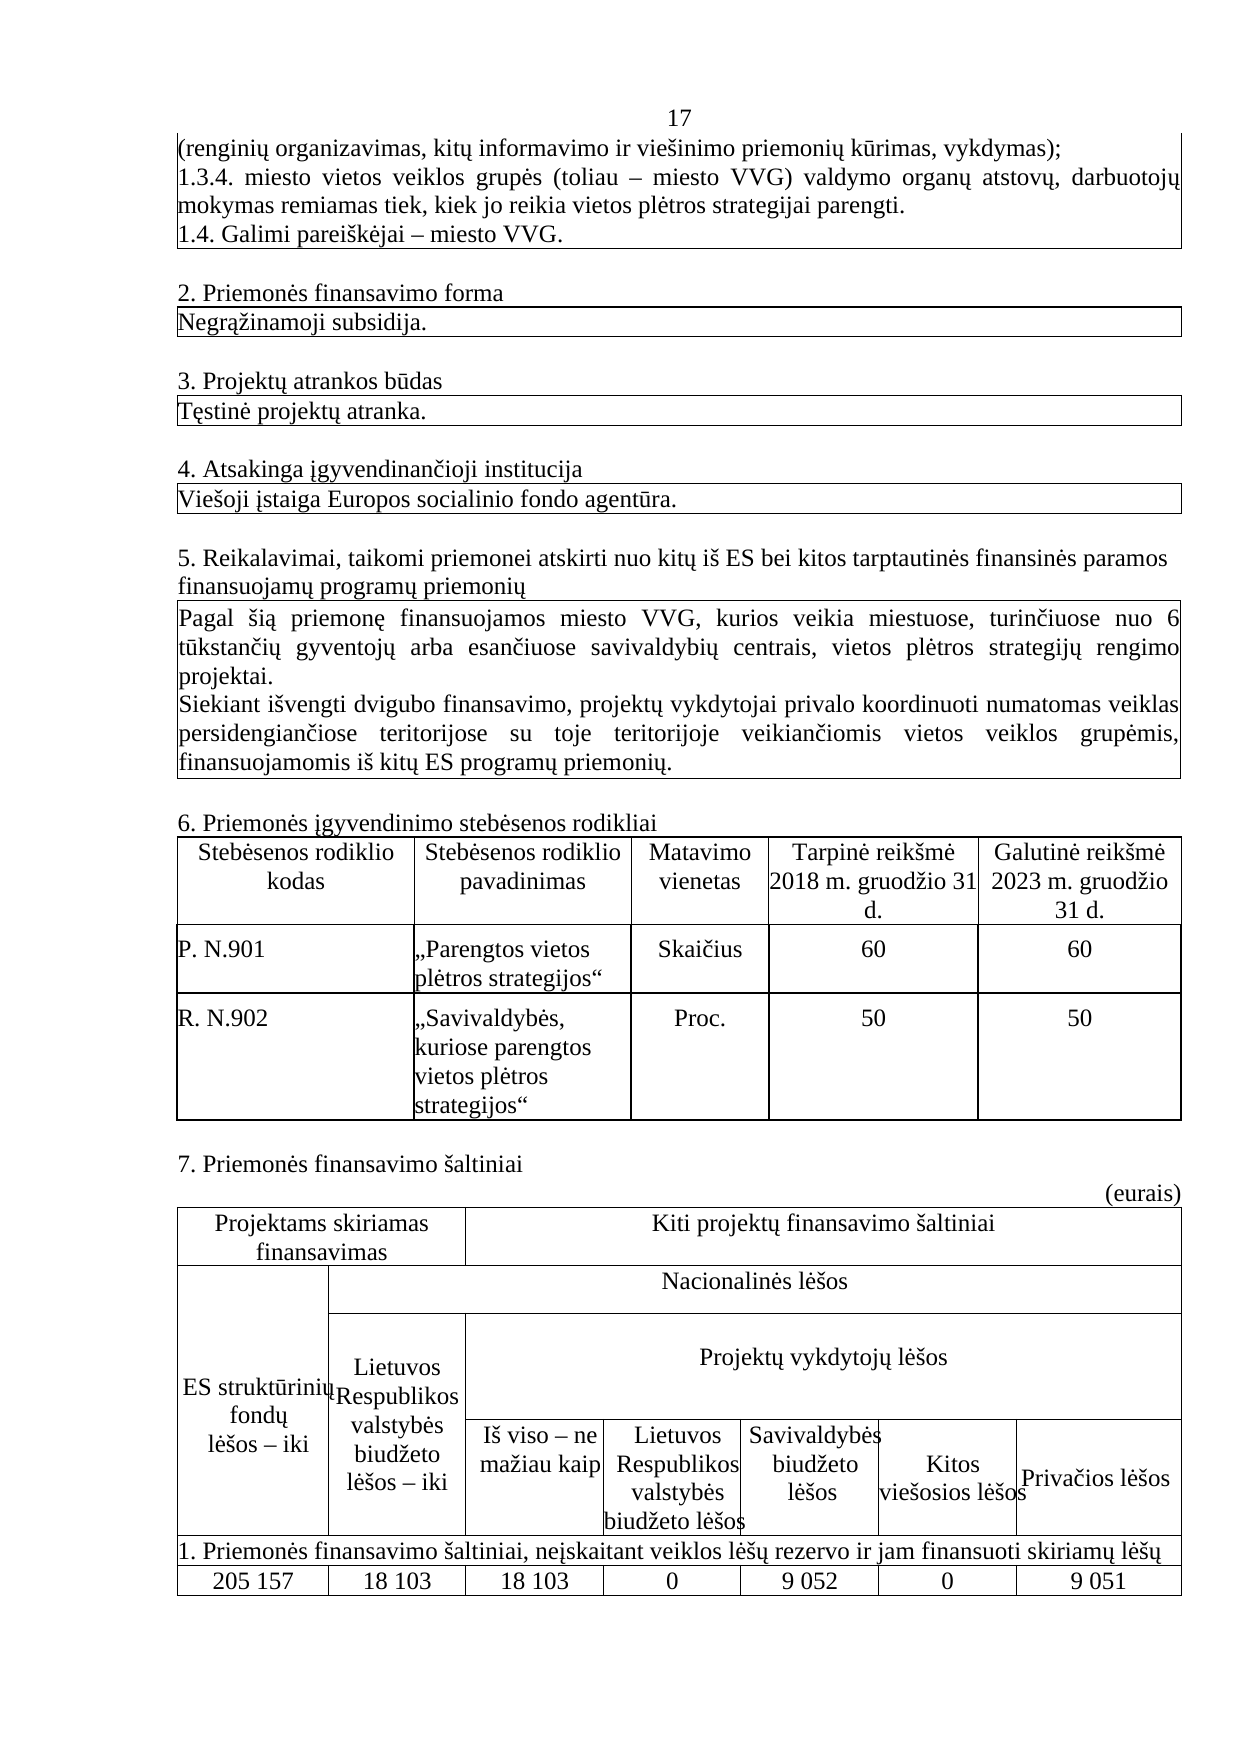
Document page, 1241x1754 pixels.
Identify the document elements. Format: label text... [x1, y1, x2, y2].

table_header Tęstinė projektų atranka. [178, 396, 1181, 424]
table_cell P. N.901 [178, 925, 413, 992]
table_header Matavimo vienetas [632, 838, 768, 924]
table_header Kiti projektų finansavimo šaltiniai [466, 1208, 1181, 1265]
table_header Stebėsenos rodiklio pavadinimas [415, 838, 631, 924]
text (eurais) [177, 1178, 1181, 1207]
table_cell Projektų vykdytojų lėšos [466, 1314, 1181, 1419]
text 7. Priemonės finansavimo šaltiniai [177, 1149, 1181, 1178]
table_header Projektams skiriamas finansavimas [178, 1208, 465, 1265]
table_cell 18 103 [329, 1566, 465, 1594]
table_cell 60 [770, 925, 977, 992]
table_cell ES struktūrinių fondų lėšos – iki [178, 1266, 328, 1535]
table_cell 60 [979, 925, 1180, 992]
table_cell Iš viso – ne mažiau kaip [466, 1420, 603, 1535]
table_header Viešoji įstaiga Europos socialinio fondo agentūra. [178, 484, 1181, 513]
table_cell Proc. [632, 994, 768, 1118]
text 3. Projektų atrankos būdas [177, 366, 1181, 395]
table_cell 0 [604, 1566, 740, 1594]
table_cell Kitos viešosios lėšos [879, 1420, 1016, 1535]
table_cell Lietuvos Respublikos valstybės biudžeto lėšos [604, 1420, 740, 1535]
table_cell Privačios lėšos [1017, 1420, 1181, 1535]
table_cell 50 [979, 994, 1180, 1118]
table_cell „Savivaldybės, kuriose parengtos vietos plėtros strategijos“ [415, 994, 630, 1118]
table_header Negrąžinamoji subsidija. [178, 308, 1181, 336]
table_cell 9 051 [1017, 1566, 1181, 1594]
text 5. Reikalavimai, taikomi priemonei atskirti nuo kitų iš ES bei kitos tarptautinės finansinės paramos finansuojamų programų priemonių [177, 543, 1181, 600]
table_cell R. N.902 [178, 994, 413, 1118]
text 6. Priemonės įgyvendinimo stebėsenos rodikliai [177, 808, 1181, 836]
table_cell 1. Priemonės finansavimo šaltiniai, neįskaitant veiklos lėšų rezervo ir jam finansuoti skiriamų lėšų [178, 1536, 1181, 1565]
table_cell 9 052 [741, 1566, 878, 1594]
table_cell „Parengtos vietos plėtros strategijos“ [415, 925, 630, 992]
table_header Tarpinė reikšmė 2018 m. gruodžio 31 d. [769, 838, 978, 924]
table_cell Lietuvos Respublikos valstybės biudžeto lėšos – iki [329, 1314, 465, 1535]
table_cell 205 157 [178, 1566, 328, 1594]
table_cell 1.4. Galimi pareiškėjai – miesto VVG. [178, 219, 1181, 248]
text 2. Priemonės finansavimo forma [177, 278, 1181, 306]
table_cell Nacionalinės lėšos [329, 1266, 1181, 1313]
table_cell (renginių organizavimas, kitų informavimo ir viešinimo priemonių kūrimas, vykdymas); 1.3.4. miesto vietos veiklos grupės (toliau – miesto VVG) valdymo organų atstovų, darbuotojų mokymas remiamas tiek, kiek jo reikia vietos plėtros strategijai parengti. [178, 133, 1181, 219]
table_header Stebėsenos rodiklio kodas [178, 838, 414, 924]
table_cell Savivaldybės biudžeto lėšos [741, 1420, 878, 1535]
table_header Galutinė reikšmė 2023 m. gruodžio 31 d. [979, 838, 1181, 924]
text Pagal šią priemonę finansuojamos miesto VVG, kurios veikia miestuose, turinčiuose nuo 6 tūkstančių gyventojų arba esančiuose savivaldybių centrais, vietos plėtros strategijų rengimo projektai. [178, 601, 1180, 686]
table_cell 0 [879, 1566, 1016, 1594]
table_cell 18 103 [466, 1566, 603, 1594]
table_cell 50 [770, 994, 977, 1118]
table_cell Skaičius [632, 925, 768, 992]
text 4. Atsakinga įgyvendinančioji institucija [177, 454, 1181, 483]
text Siekiant išvengti dvigubo finansavimo, projektų vykdytojai privalo koordinuoti numatomas veiklas persidengiančiose teritorijose su toje teritorijoje veikiančiomis vietos veiklos grupėmis, finansuojamomis iš kitų ES programų priemonių. [178, 686, 1180, 778]
